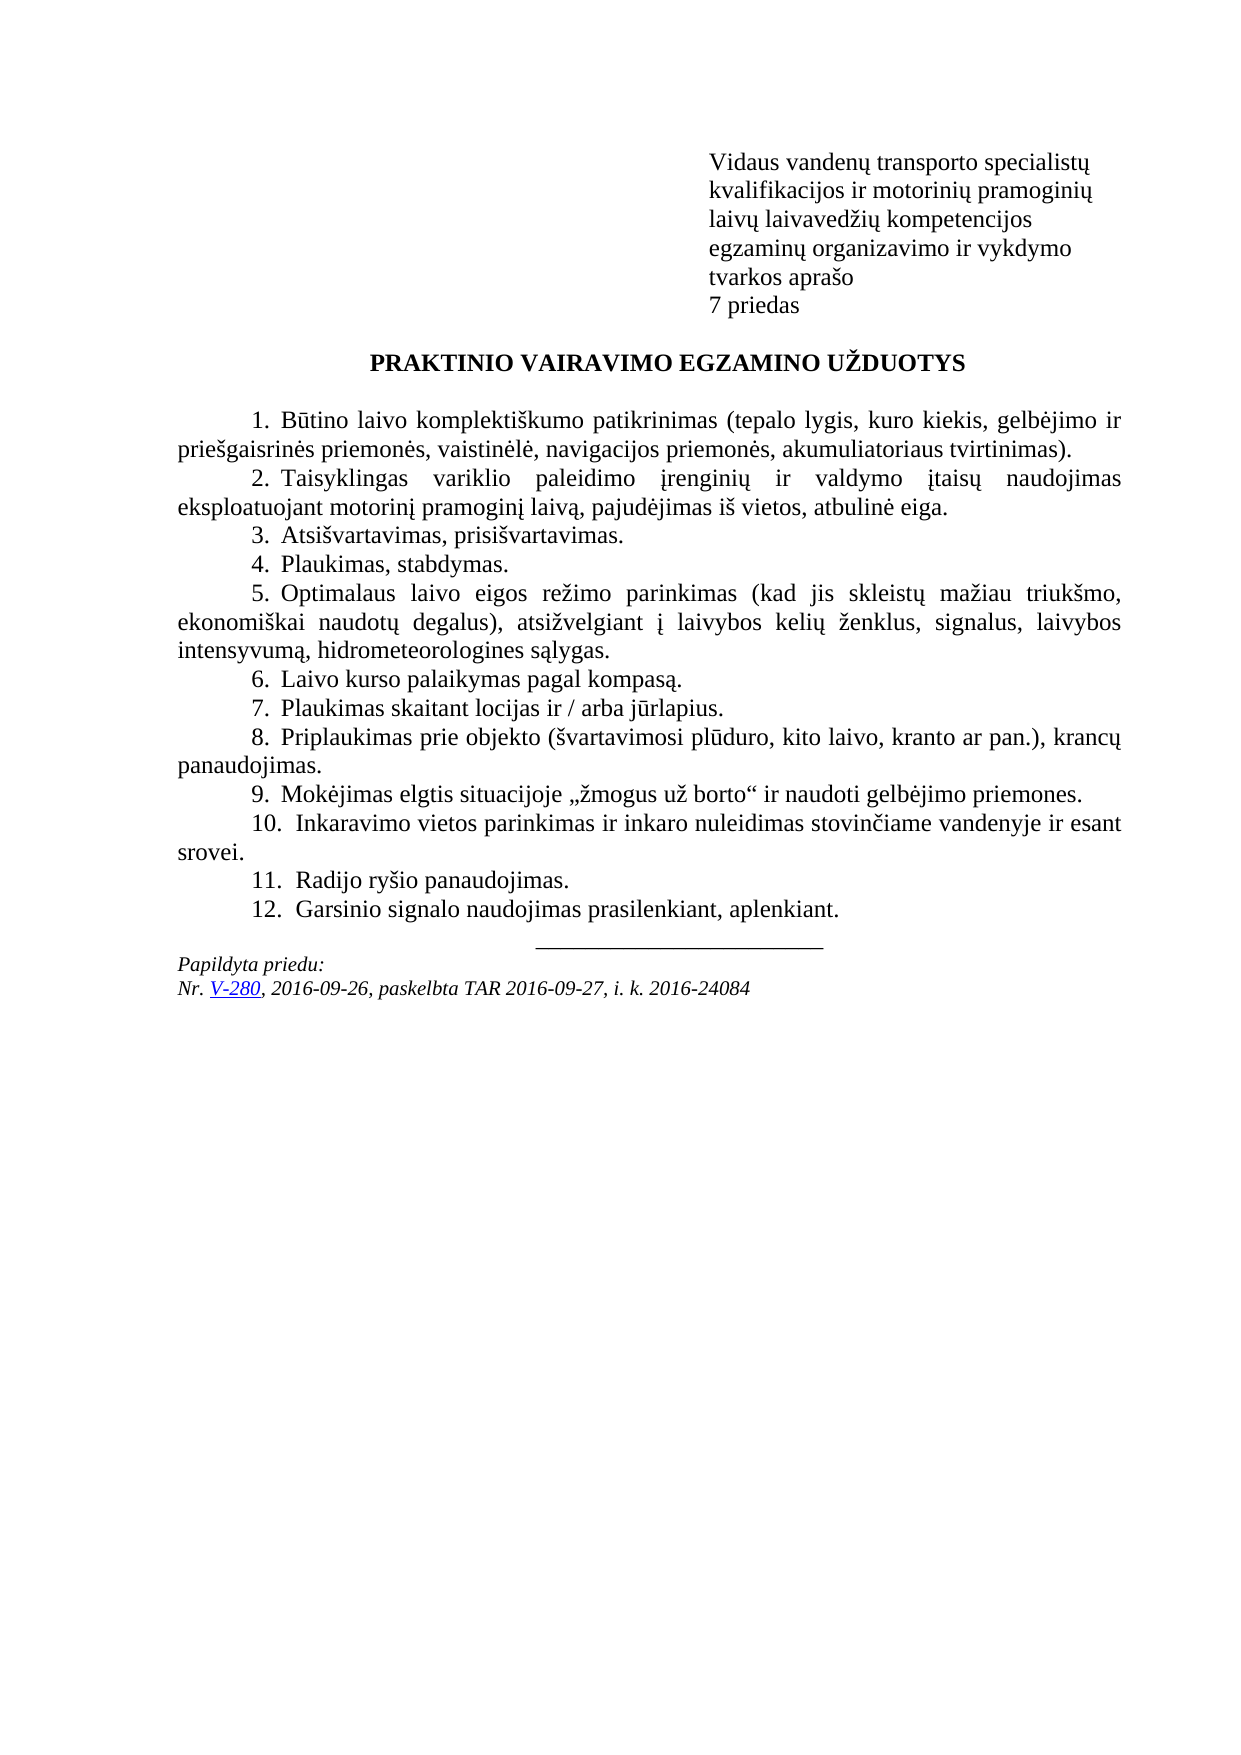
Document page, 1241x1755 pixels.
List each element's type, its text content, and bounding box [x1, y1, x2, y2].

text 12. Garsinio signalo naudojimas prasilenkiant, aplenkiant. [177, 894, 1122, 923]
text 8. Priplaukimas prie objekto (švartavimosi plūduro, kito laivo, kranto ar pan.), krancų panaudojimas. [177, 722, 1122, 779]
text 11. Radijo ryšio panaudojimas. [177, 866, 1122, 894]
text 2. Taisyklingas variklio paleidimo įrenginių ir valdymo įtaisų naudojimas eksploatuojant motorinį pramoginį laivą, pajudėjimas iš vietos, atbulinė eiga. [177, 463, 1122, 521]
text 7 priedas [709, 291, 1122, 319]
text 1. Būtino laivo komplektiškumo patikrinimas (tepalo lygis, kuro kiekis, gelbėjimo ir priešgaisrinės priemonės, vaistinėlė, navigacijos priemonės, akumuliatoriaus tvirtinimas). [177, 406, 1122, 463]
text 10. Inkaravimo vietos parinkimas ir inkaro nuleidimas stovinčiame vandenyje ir esant srovei. [177, 808, 1122, 866]
text PRAKTINIO VAIRAVIMO EGZAMINO UŽDUOTYS [213, 348, 1122, 377]
text 5. Optimalaus laivo eigos režimo parinkimas (kad jis skleistų mažiau triukšmo, ekonomiškai naudotų degalus), atsižvelgiant į laivybos kelių ženklus, signalus, laivybos intensyvumą, hidrometeorologines sąlygas. [177, 578, 1122, 664]
text 4. Plaukimas, stabdymas. [177, 549, 1122, 578]
text 3. Atsišvartavimas, prisišvartavimas. [177, 521, 1122, 549]
text Vidaus vandenų transporto specialistų kvalifikacijos ir motorinių pramoginių laivų laivavedžių kompetencijos egzaminų organizavimo ir vykdymo tvarkos aprašo [709, 147, 1122, 291]
text Nr. V-280, 2016-09-26, paskelbta TAR 2016-09-27, i. k. 2016-24084 [177, 976, 1122, 1000]
text 6. Laivo kurso palaikymas pagal kompasą. [177, 664, 1122, 693]
text _______________________ [236, 923, 1122, 952]
text Papildyta priedu: [177, 952, 1122, 976]
text 7. Plaukimas skaitant locijas ir / arba jūrlapius. [177, 693, 1122, 722]
text 9. Mokėjimas elgtis situacijoje „žmogus už borto“ ir naudoti gelbėjimo priemones. [177, 779, 1122, 808]
